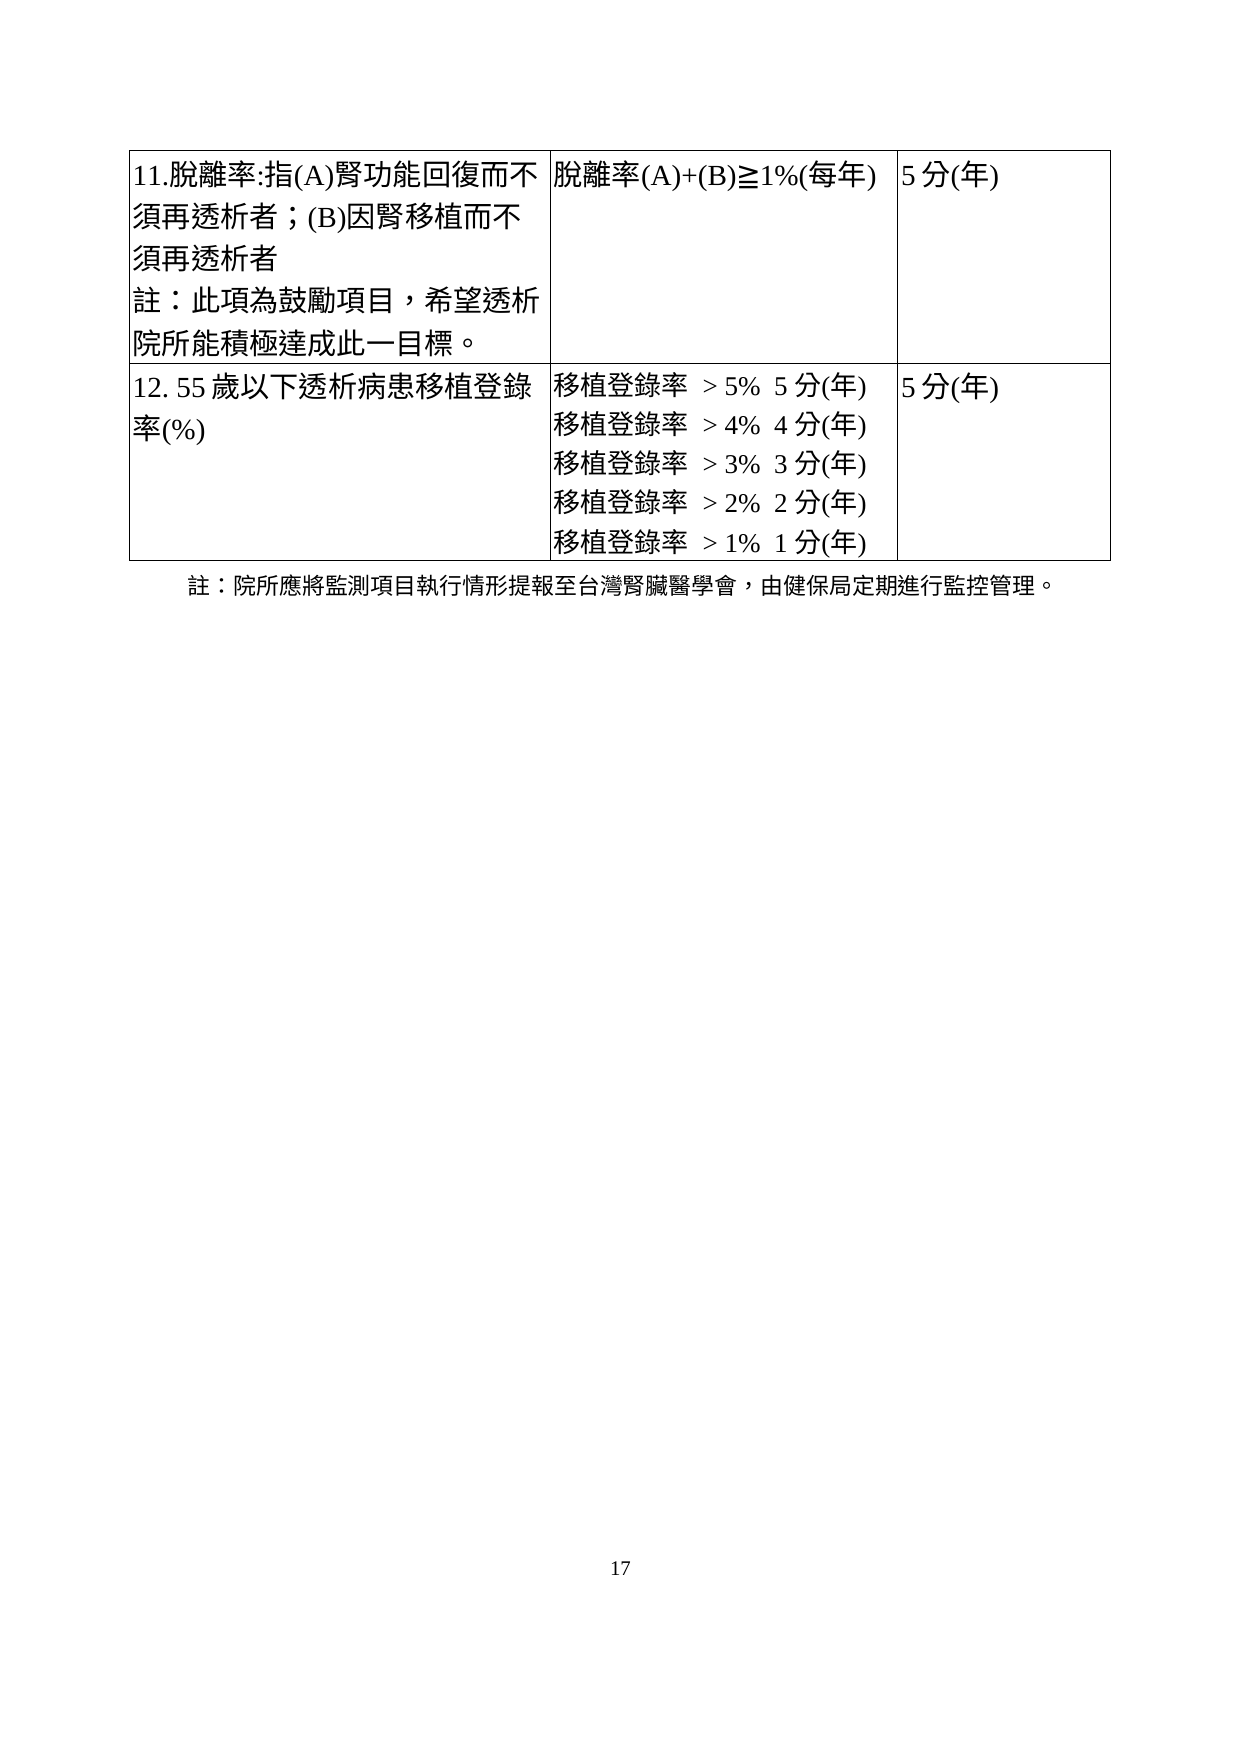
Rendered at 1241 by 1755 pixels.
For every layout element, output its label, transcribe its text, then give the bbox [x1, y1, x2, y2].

table_cell 5分(年) [898, 151, 1110, 362]
table_cell 5分(年) [898, 364, 1110, 560]
table_cell 脫離率(A)+(B)≧1%(每年) [551, 151, 897, 362]
text 註：院所應將監測項目執行情形提報至台灣腎臟醫學會，由健保局定期進行監控管理。 [187, 561, 1053, 603]
table_cell 11.脫離率:指(A)腎功能回復而不須再透析者；(B)因腎移植而不須再透析者 註：此項為鼓勵項目，希望透析院所能積極達成此一目標。 [130, 151, 550, 362]
table_cell 12. 55歲以下透析病患移植登錄率(%) [130, 364, 550, 560]
table_cell 移植登錄率 > 5% 5 分(年) 移植登錄率 > 4% 4 分(年) 移植登錄率 > 3% 3 分(年) 移植登錄率 > 2% 2 分(年) 移植登錄率 > 1% 1 分(年) [551, 364, 897, 560]
